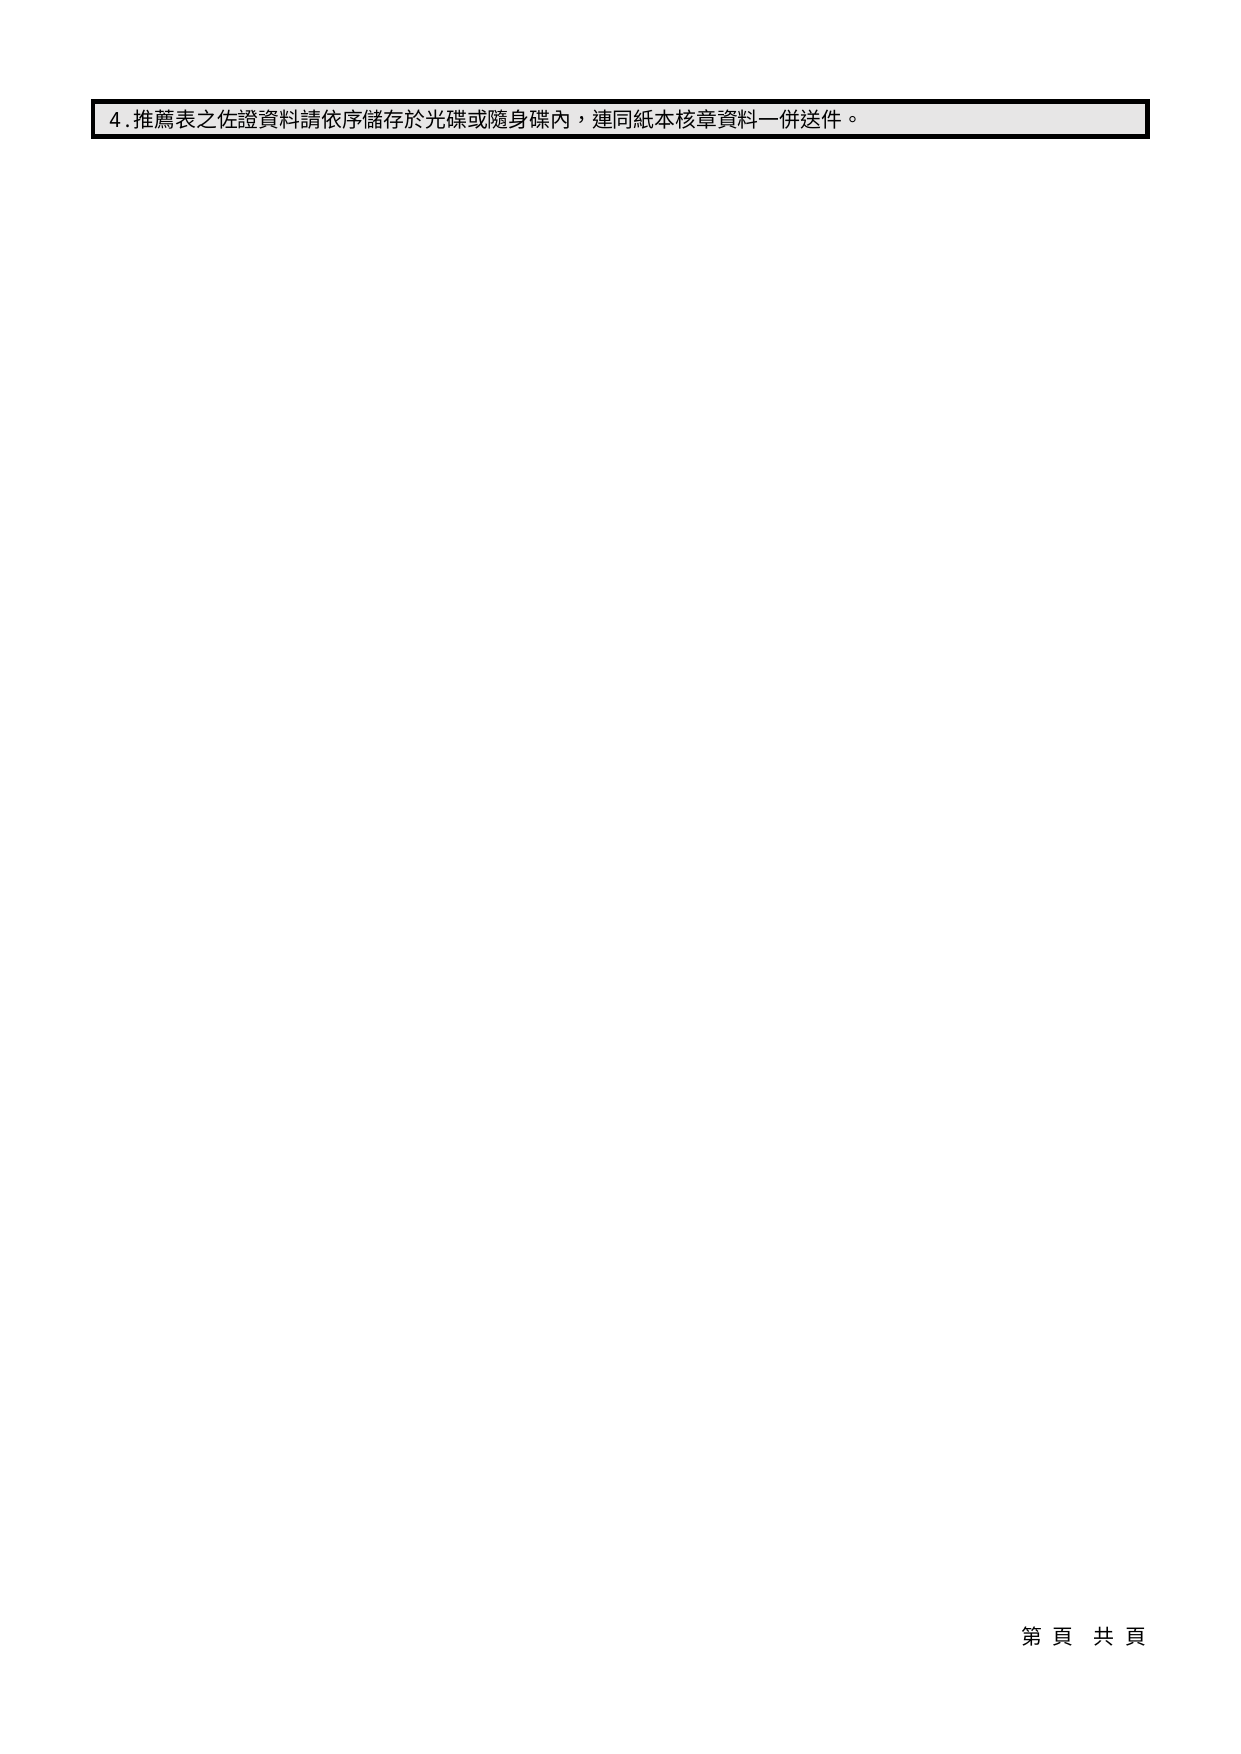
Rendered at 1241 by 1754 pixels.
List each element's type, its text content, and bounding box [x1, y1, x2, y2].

table_cell 4.推薦表之佐證資料請依序儲存於光碟或隨身碟內，連同紙本核章資料一併送件。 [95, 104, 1145, 134]
